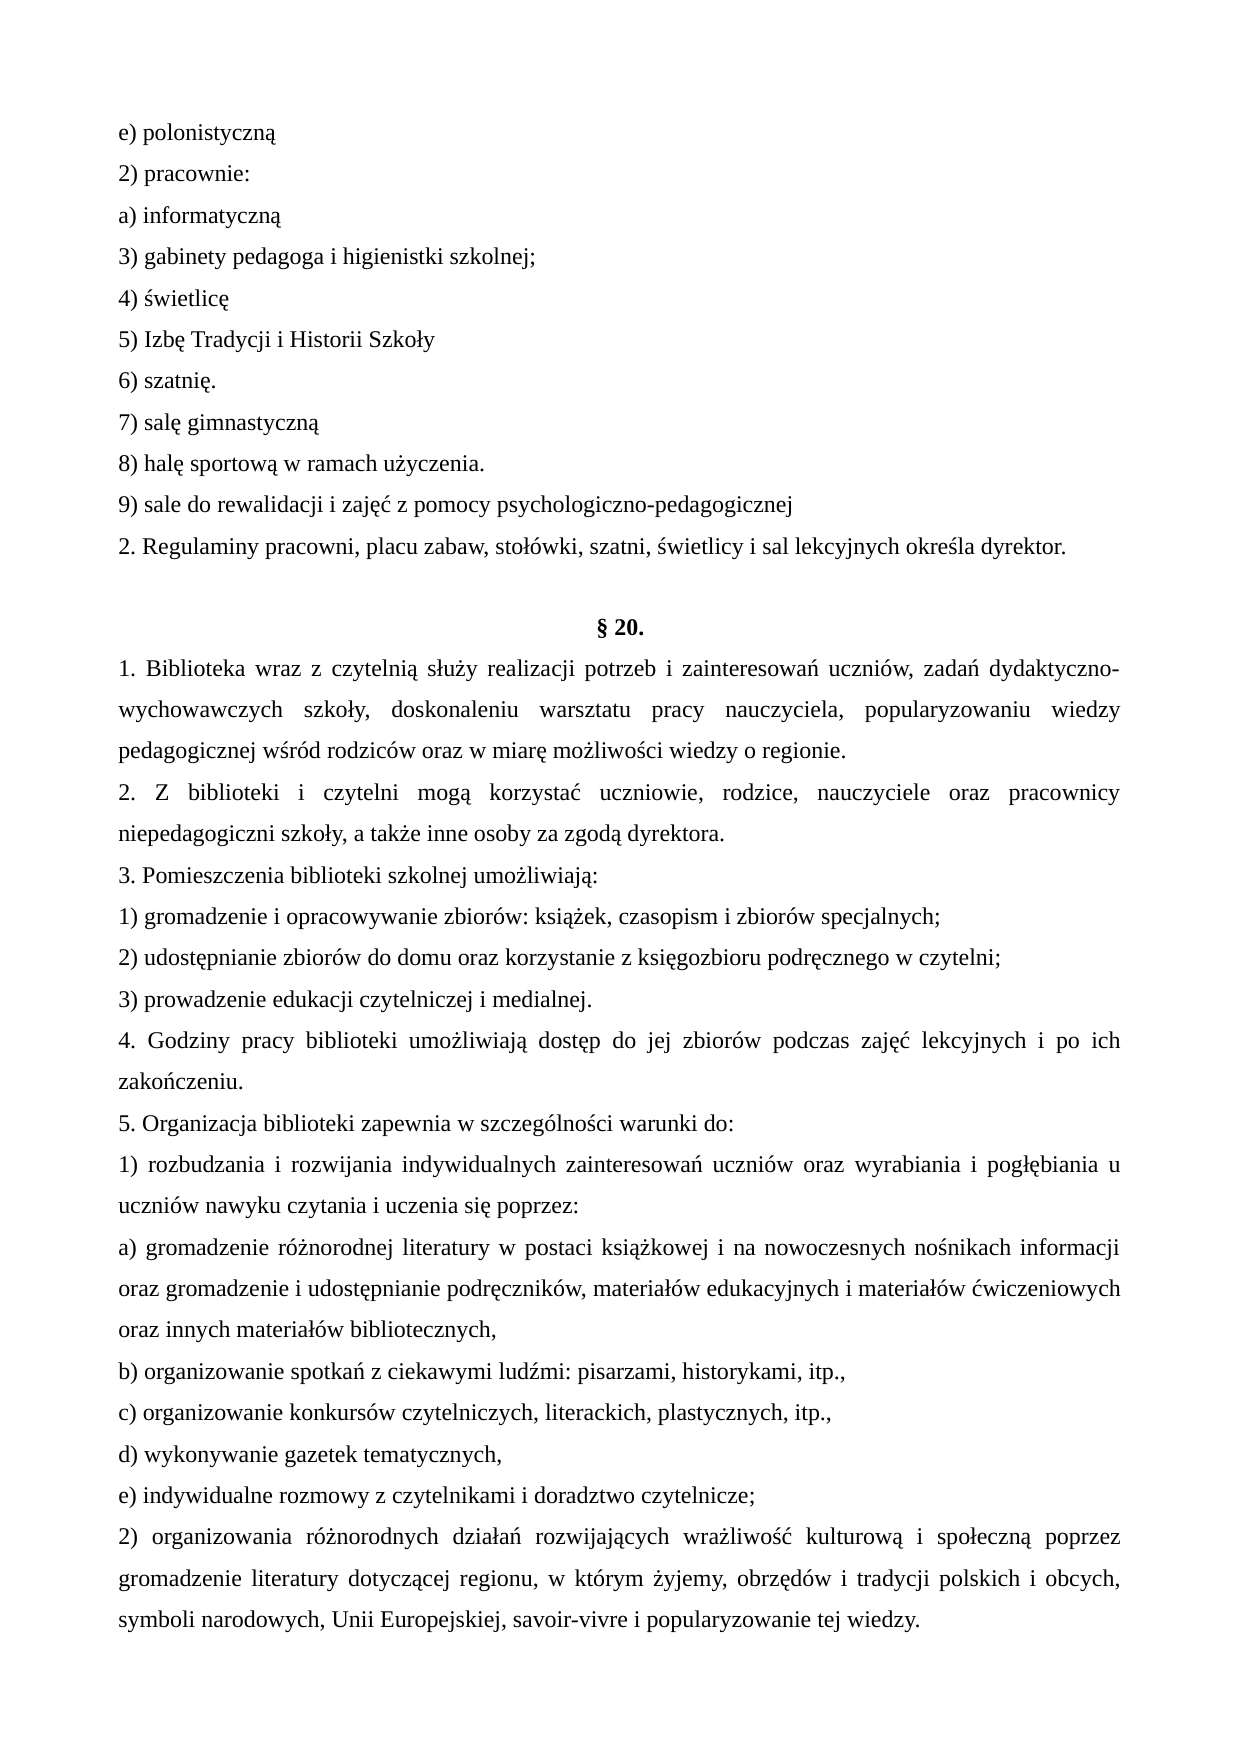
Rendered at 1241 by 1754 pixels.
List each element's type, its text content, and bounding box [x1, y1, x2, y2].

text a) informatyczną [118, 201, 1122, 228]
text 9) sale do rewalidacji i zajęć z pomocy psychologiczno-pedagogicznej [118, 490, 1122, 518]
text 8) halę sportową w ramach użyczenia. [118, 449, 1122, 477]
text 5. Organizacja biblioteki zapewnia w szczególności warunki do: [118, 1109, 1122, 1136]
text 1. Biblioteka wraz z czytelnią służy realizacji potrzeb i zainteresowań uczniów, zadań dydaktyczno-wychowawczych szkoły, doskonaleniu warsztatu pracy nauczyciela, popularyzowaniu wiedzy pedagogicznej wśród rodziców oraz w miarę możliwości wiedzy o regionie. [118, 654, 1122, 764]
text 3. Pomieszczenia biblioteki szkolnej umożliwiają: [118, 861, 1122, 888]
text c) organizowanie konkursów czytelniczych, literackich, plastycznych, itp., [118, 1398, 1122, 1426]
text 1) gromadzenie i opracowywanie zbiorów: książek, czasopism i zbiorów specjalnych; [118, 902, 1122, 929]
text 5) Izbę Tradycji i Historii Szkoły [118, 325, 1122, 352]
text 7) salę gimnastyczną [118, 408, 1122, 435]
text 3) prowadzenie edukacji czytelniczej i medialnej. [118, 985, 1122, 1012]
text 3) gabinety pedagoga i higienistki szkolnej; [118, 242, 1122, 270]
text 2. Regulaminy pracowni, placu zabaw, stołówki, szatni, świetlicy i sal lekcyjnych określa dyrektor. [118, 532, 1122, 559]
text 2) organizowania różnorodnych działań rozwijających wrażliwość kulturową i społeczną poprzez gromadzenie literatury dotyczącej regionu, w którym żyjemy, obrzędów i tradycji polskich i obcych, symboli narodowych, Unii Europejskiej, savoir-vivre i popularyzowanie tej wiedzy. [118, 1522, 1122, 1633]
text 2) pracownie: [118, 159, 1122, 187]
text 2) udostępnianie zbiorów do domu oraz korzystanie z księgozbioru podręcznego w czytelni; [118, 943, 1122, 971]
text e) indywidualne rozmowy z czytelnikami i doradztwo czytelnicze; [118, 1481, 1122, 1508]
text 2. Z biblioteki i czytelni mogą korzystać uczniowie, rodzice, nauczyciele oraz pracownicy niepedagogiczni szkoły, a także inne osoby za zgodą dyrektora. [118, 778, 1122, 847]
text e) polonistyczną [118, 118, 1122, 146]
text a) gromadzenie różnorodnej literatury w postaci książkowej i na nowoczesnych nośnikach informacji oraz gromadzenie i udostępnianie podręczników, materiałów edukacyjnych i materiałów ćwiczeniowych oraz innych materiałów bibliotecznych, [118, 1233, 1122, 1343]
text 1) rozbudzania i rozwijania indywidualnych zainteresowań uczniów oraz wyrabiania i pogłębiania u uczniów nawyku czytania i uczenia się poprzez: [118, 1150, 1122, 1219]
text 6) szatnię. [118, 366, 1122, 394]
text 4. Godziny pracy biblioteki umożliwiają dostęp do jej zbiorów podczas zajęć lekcyjnych i po ich zakończeniu. [118, 1026, 1122, 1095]
text d) wykonywanie gazetek tematycznych, [118, 1439, 1122, 1467]
text b) organizowanie spotkań z ciekawymi ludźmi: pisarzami, historykami, itp., [118, 1357, 1122, 1384]
text 4) świetlicę [118, 283, 1122, 311]
text § 20. [118, 612, 1122, 640]
